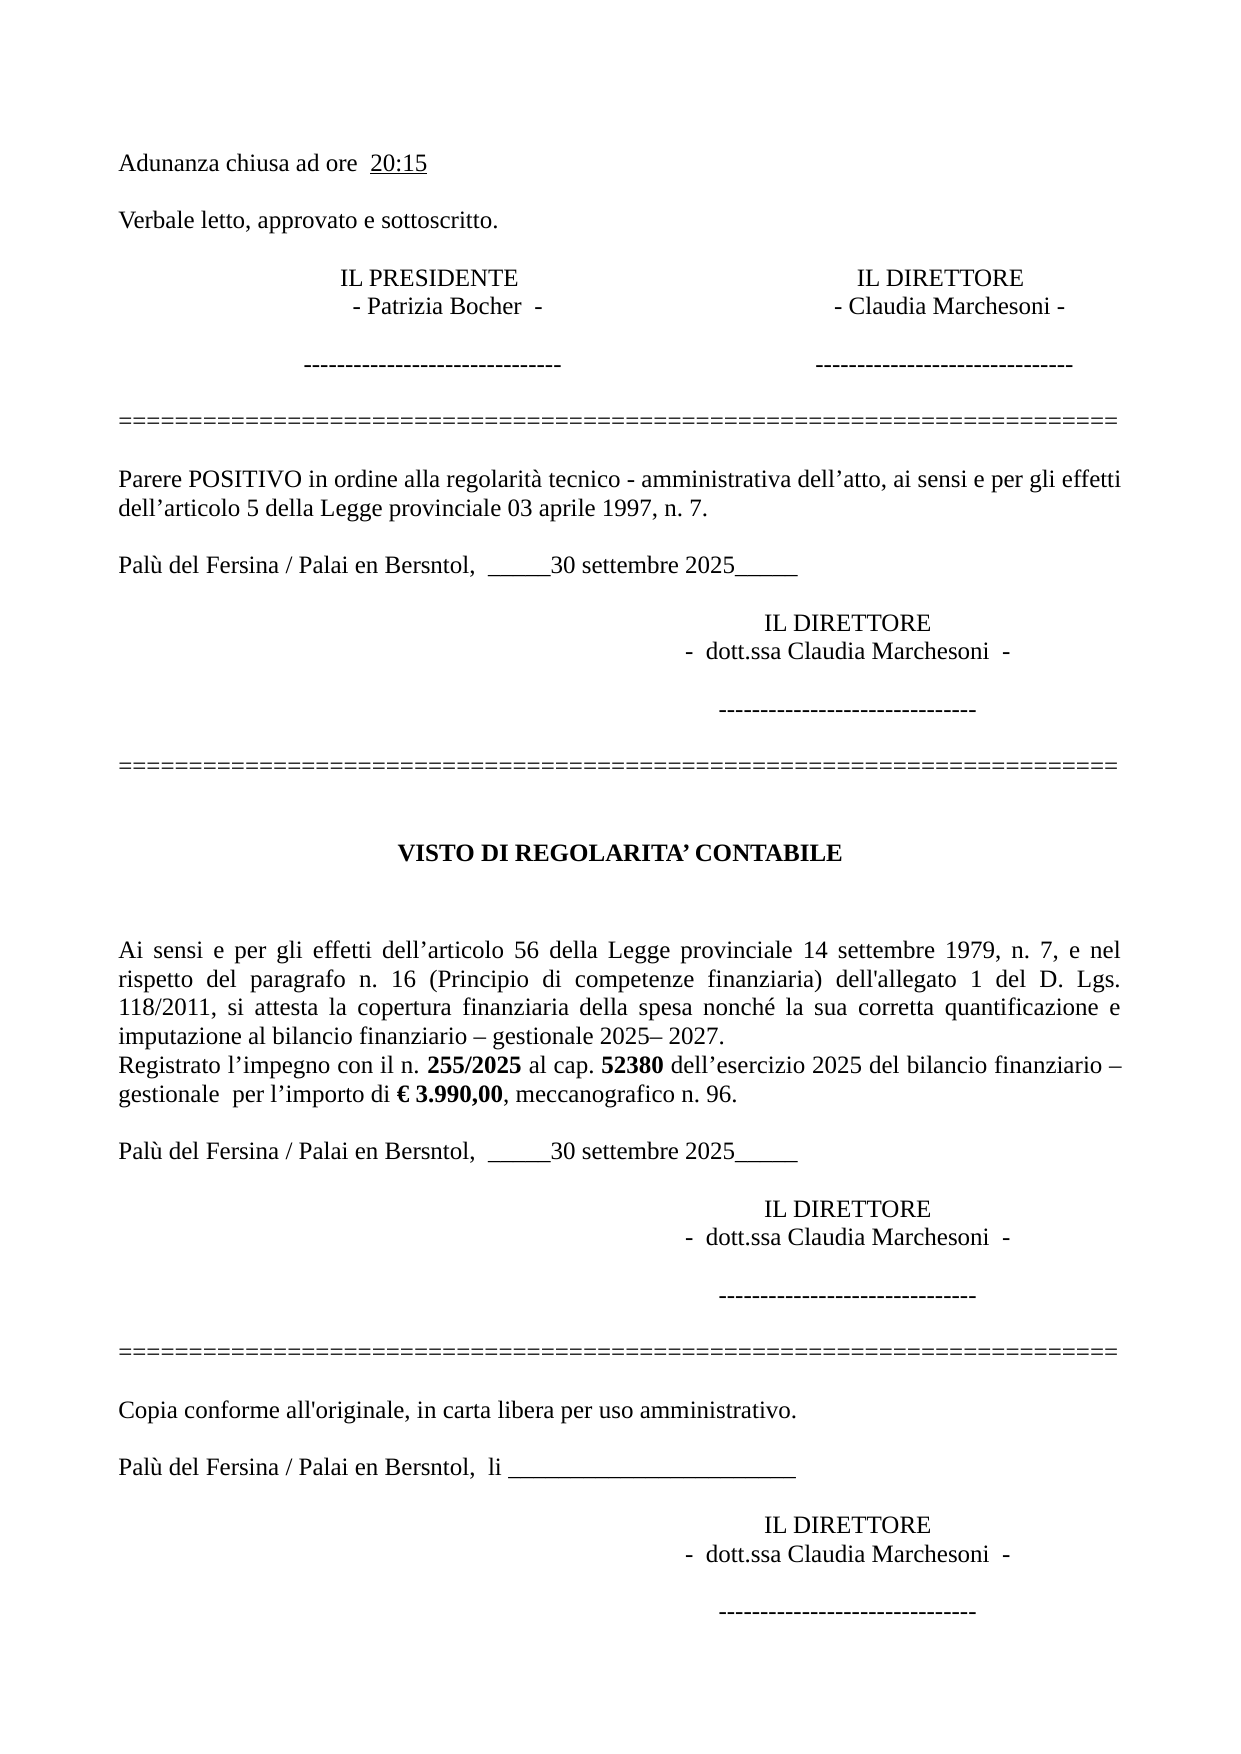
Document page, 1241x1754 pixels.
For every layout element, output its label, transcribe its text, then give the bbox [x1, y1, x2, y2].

text ======================================================================= [118, 751, 1122, 780]
table_header [118, 1194, 573, 1309]
table_header [118, 1510, 573, 1625]
text IL PRESIDENTE IL DIRETTORE [118, 263, 1122, 291]
text ======================================================================= [118, 406, 1122, 435]
table_header IL DIRETTORE - dott.ssa Claudia Marchesoni - ------------------------------- [573, 1510, 1122, 1625]
text Palù del Fersina / Palai en Bersntol, li _______________________ [118, 1452, 1122, 1481]
text Ai sensi e per gli effetti dell’articolo 56 della Legge provinciale 14 settembre 1979, n. 7, e nel rispetto del paragrafo n. 16 (Principio di competenze finanziaria) dell'allegato 1 del D. Lgs. 118/2011, si attesta la copertura finanziaria della spesa nonché la sua corretta quantificazione e imputazione al bilancio finanziario – gestionale 2025– 2027. [118, 935, 1122, 1050]
text Registrato l’impegno con il n. 255/2025 al cap. 52380 dell’esercizio 2025 del bilancio finanziario – gestionale per l’importo di € 3.990,00, meccanografico n. 96. [118, 1050, 1122, 1107]
text Parere POSITIVO in ordine alla regolarità tecnico - amministrativa dell’atto, ai sensi e per gli effetti dell’articolo 5 della Legge provinciale 03 aprile 1997, n. 7. [118, 464, 1122, 521]
text Palù del Fersina / Palai en Bersntol, _____30 settembre 2025_____ [118, 550, 1122, 579]
text ------------------------------- ------------------------------- [118, 349, 1122, 378]
text Copia conforme all'originale, in carta libera per uso amministrativo. [118, 1395, 1122, 1424]
subtitle VISTO DI REGOLARITA’ CONTABILE [118, 838, 1122, 866]
table_header IL DIRETTORE - dott.ssa Claudia Marchesoni - ------------------------------- [573, 608, 1122, 723]
text Adunanza chiusa ad ore 20:15 [118, 148, 1122, 176]
table_header IL DIRETTORE - dott.ssa Claudia Marchesoni - ------------------------------- [573, 1194, 1122, 1309]
text Verbale letto, approvato e sottoscritto. [118, 205, 1122, 234]
text ======================================================================= [118, 1337, 1122, 1366]
table_header [118, 608, 573, 723]
text Palù del Fersina / Palai en Bersntol, _____30 settembre 2025_____ [118, 1136, 1122, 1165]
text - Patrizia Bocher - - Claudia Marchesoni - [118, 291, 1122, 320]
